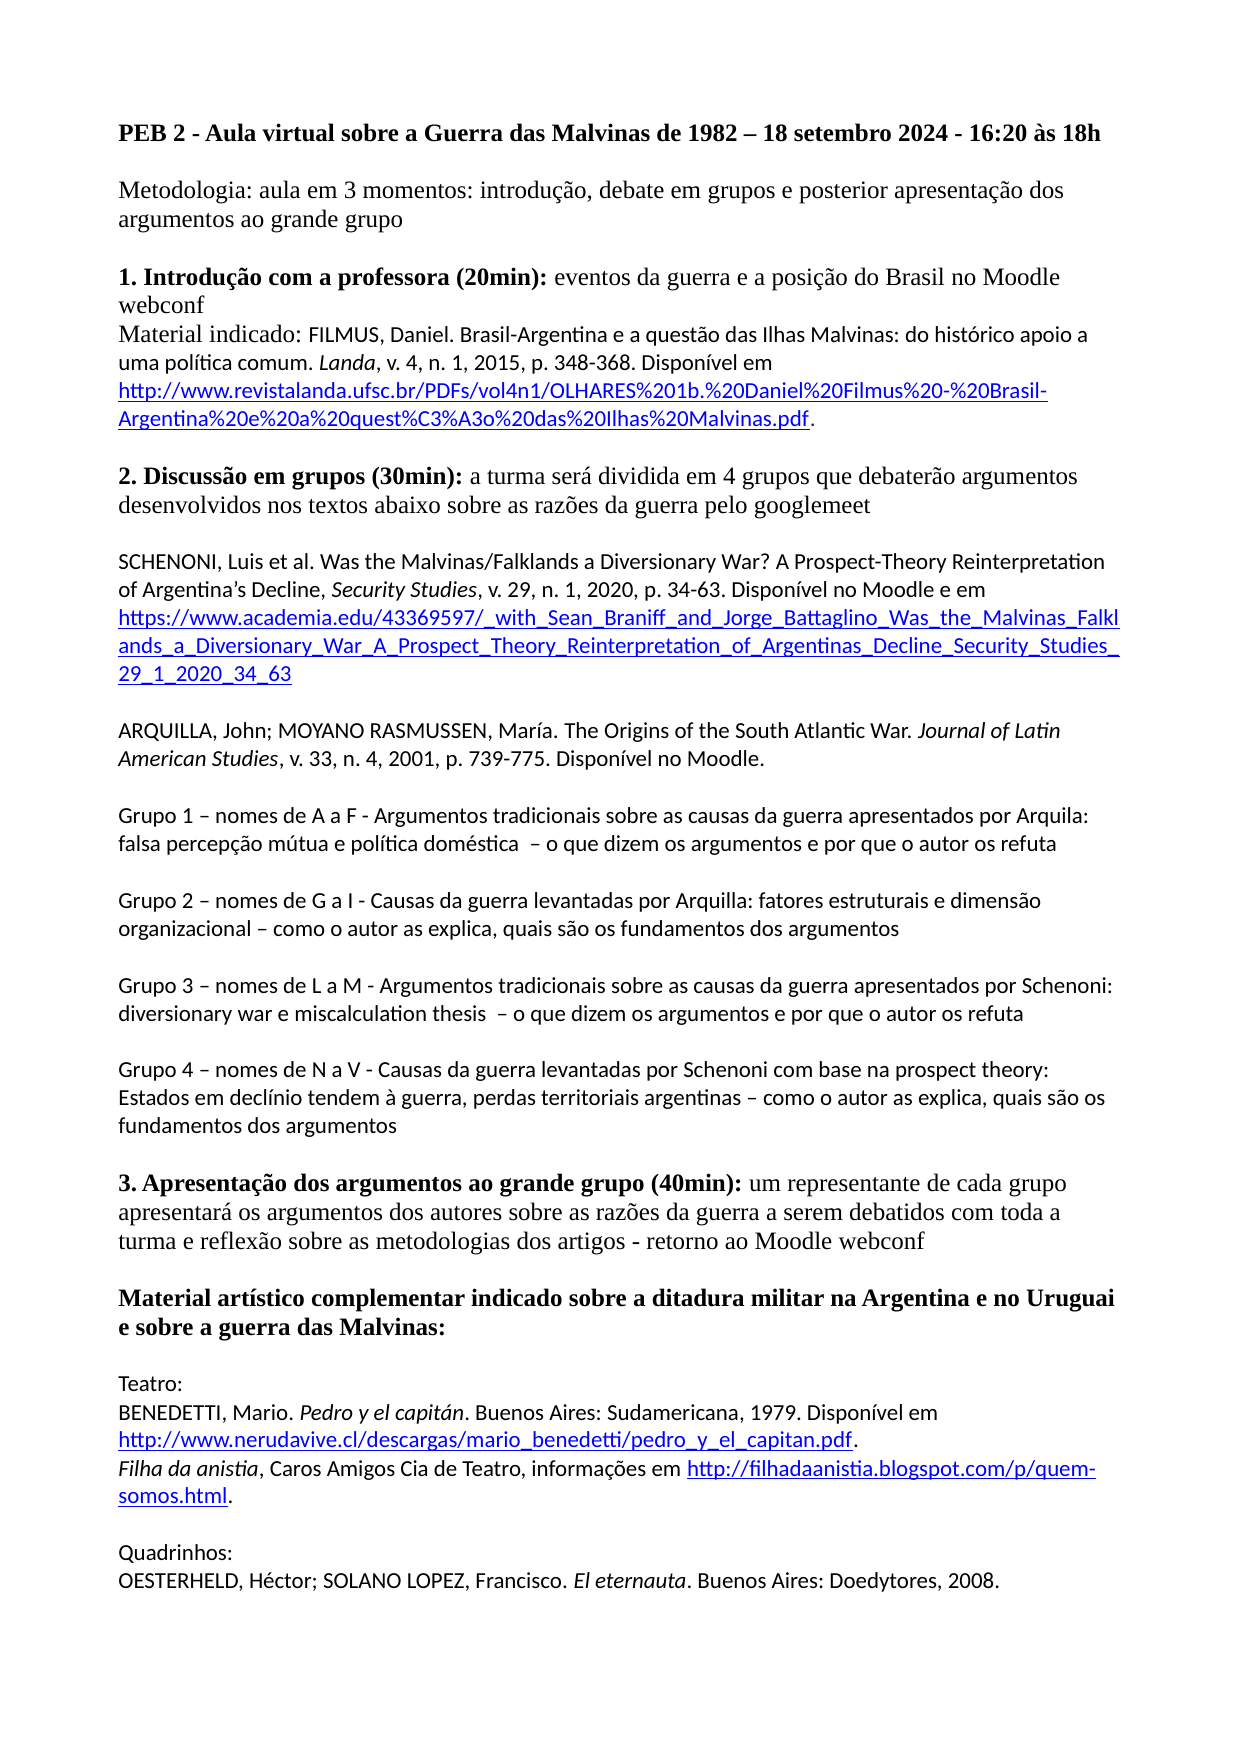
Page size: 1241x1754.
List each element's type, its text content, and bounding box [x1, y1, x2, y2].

text SCHENONI, Luis et al. Was the Malvinas/Falklands a Diversionary War? A Prospect-Theory Reinterpretation of Argentina’s Decline, Security Studies, v. 29, n. 1, 2020, p. 34-63. Disponível no Moodle e em https://www.academia.edu/43369597/_with_Sean_Braniff_and_Jorge_Battaglino_Was_the_Malvinas_Falklands_a_Diversionary_War_A_Prospect_Theory_Reinterpretation_of_Argentinas_Decline_Security_Studies_29_1_2020_34_63 [118, 547, 1122, 688]
text 1. Introdução com a professora (20min): eventos da guerra e a posição do Brasil no Moodle webconf [118, 262, 1122, 319]
text Material indicado: FILMUS, Daniel. Brasil-Argentina e a questão das Ilhas Malvinas: do histórico apoio a uma política comum. Landa, v. 4, n. 1, 2015, p. 348-368. Disponível em http://www.revistalanda.ufsc.br/PDFs/vol4n1/OLHARES%201b.%20Daniel%20Filmus%20-%20Brasil-Argentina%20e%20a%20quest%C3%A3o%20das%20Ilhas%20Malvinas.pdf. [118, 319, 1122, 432]
text Filha da anistia, Caros Amigos Cia de Teatro, informações em http://filhadaanistia.blogspot.com/p/quem-somos.html. [118, 1454, 1122, 1510]
text Grupo 3 – nomes de L a M - Argumentos tradicionais sobre as causas da guerra apresentados por Schenoni: diversionary war e miscalculation thesis – o que dizem os argumentos e por que o autor os refuta [118, 971, 1122, 1027]
text Grupo 1 – nomes de A a F - Argumentos tradicionais sobre as causas da guerra apresentados por Arquila: falsa percepção mútua e política doméstica – o que dizem os argumentos e por que o autor os refuta [118, 801, 1122, 857]
text Teatro: [118, 1369, 1122, 1398]
text Metodologia: aula em 3 momentos: introdução, debate em grupos e posterior apresentação dos argumentos ao grande grupo [118, 176, 1122, 233]
text PEB 2 - Aula virtual sobre a Guerra das Malvinas de 1982 – 18 setembro 2024 - 16:20 às 18h [118, 118, 1122, 147]
text Quadrinhos: [118, 1538, 1122, 1566]
text Grupo 2 – nomes de G a I - Causas da guerra levantadas por Arquilla: fatores estruturais e dimensão organizacional – como o autor as explica, quais são os fundamentos dos argumentos [118, 886, 1122, 942]
text OESTERHELD, Héctor; SOLANO LOPEZ, Francisco. El eternauta. Buenos Aires: Doedytores, 2008. [118, 1566, 1122, 1594]
text Material artístico complementar indicado sobre a ditadura militar na Argentina e no Uruguai e sobre a guerra das Malvinas: [118, 1283, 1122, 1341]
text 2. Discussão em grupos (30min): a turma será dividida em 4 grupos que debaterão argumentos desenvolvidos nos textos abaixo sobre as razões da guerra pelo googlemeet [118, 461, 1122, 519]
text ARQUILLA, John; MOYANO RASMUSSEN, María. The Origins of the South Atlantic War. Journal of Latin American Studies, v. 33, n. 4, 2001, p. 739-775. Disponível no Moodle. [118, 716, 1122, 772]
text Grupo 4 – nomes de N a V - Causas da guerra levantadas por Schenoni com base na prospect theory: Estados em declínio tendem à guerra, perdas territoriais argentinas – como o autor as explica, quais são os fundamentos dos argumentos [118, 1056, 1122, 1139]
text 3. Apresentação dos argumentos ao grande grupo (40min): um representante de cada grupo apresentará os argumentos dos autores sobre as razões da guerra a serem debatidos com toda a turma e reflexão sobre as metodologias dos artigos - retorno ao Moodle webconf [118, 1168, 1122, 1254]
text BENEDETTI, Mario. Pedro y el capitán. Buenos Aires: Sudamericana, 1979. Disponível em http://www.nerudavive.cl/descargas/mario_benedetti/pedro_y_el_capitan.pdf. [118, 1398, 1122, 1454]
